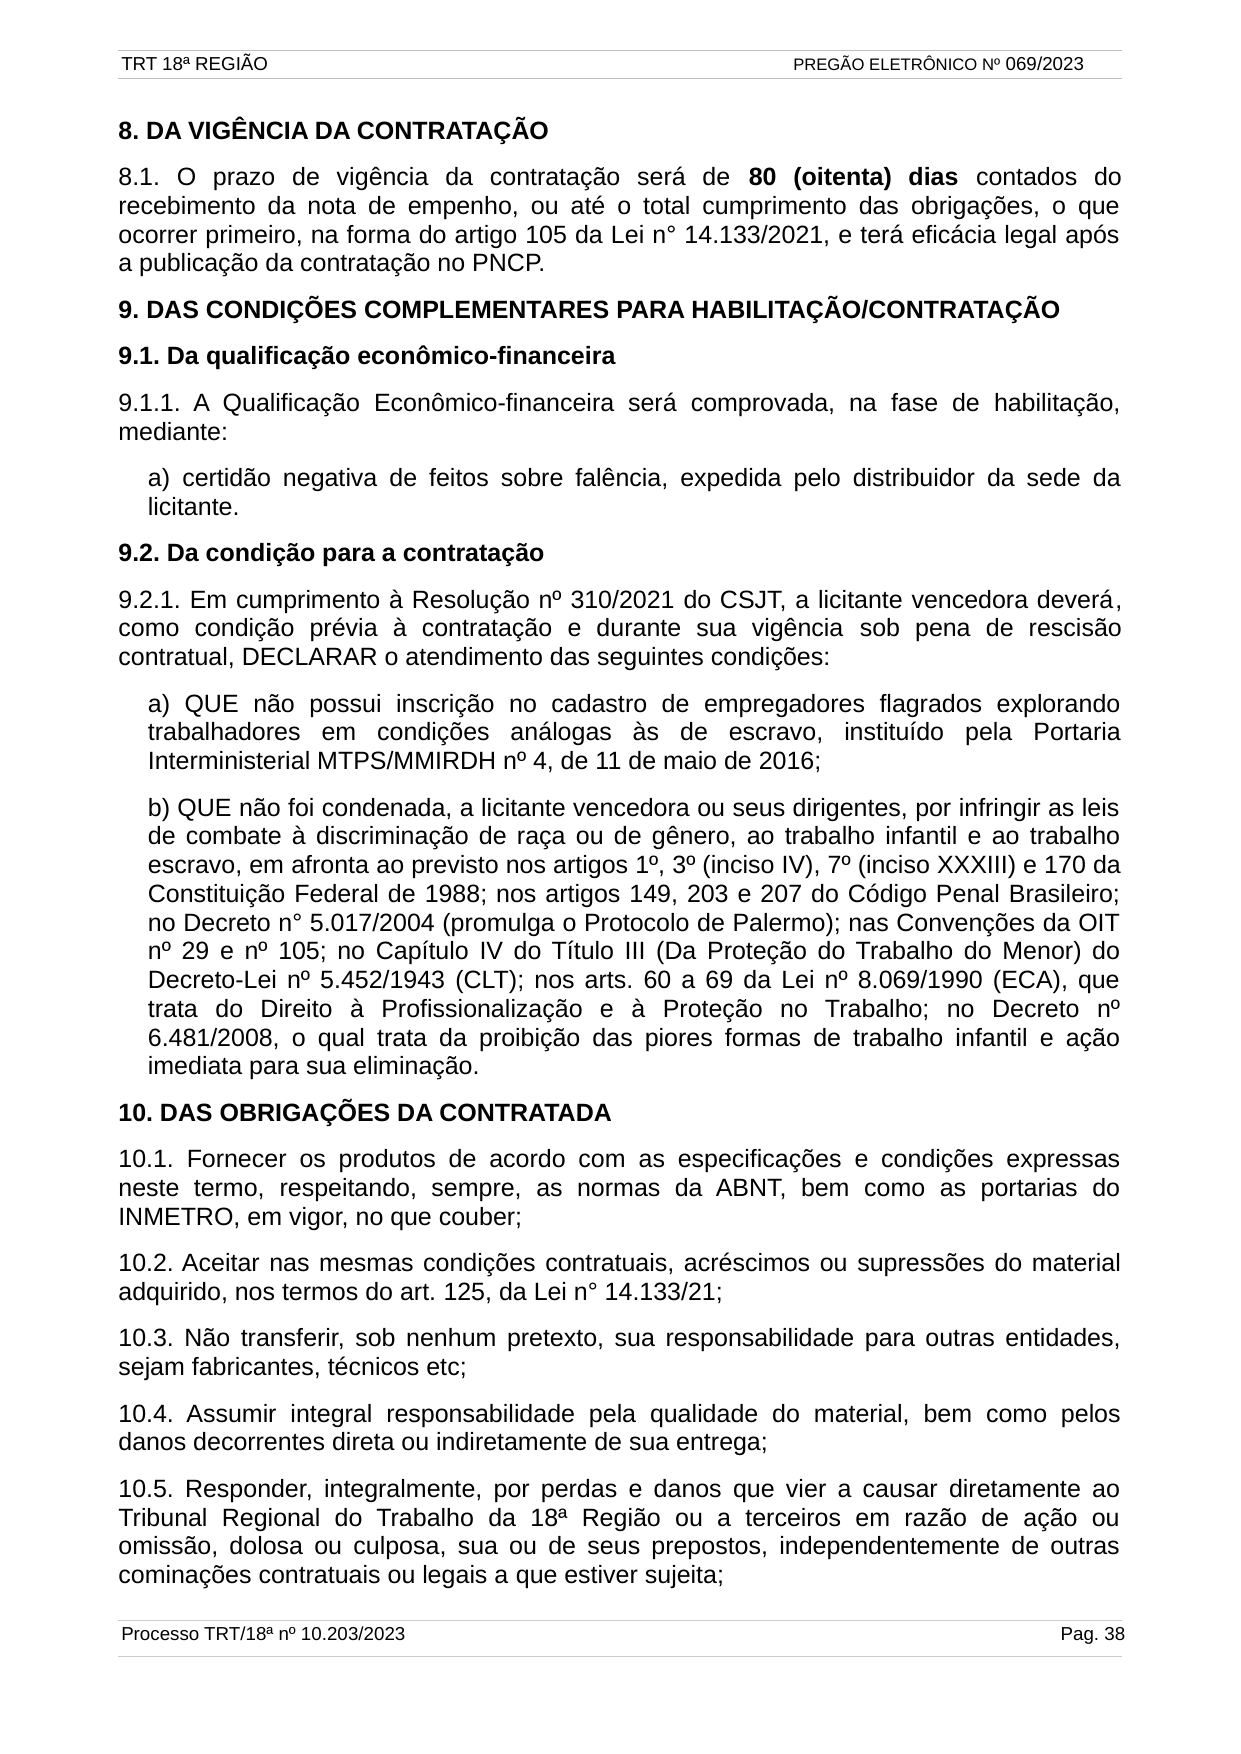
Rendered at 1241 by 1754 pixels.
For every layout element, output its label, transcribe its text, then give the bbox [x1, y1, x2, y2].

text 9. DAS CONDIÇÕES COMPLEMENTARES PARA HABILITAÇÃO/CONTRATAÇÃO [118, 295, 1122, 323]
text a) certidão negativa de feitos sobre falência, expedida pelo distribuidor da sede da licitante. [148, 463, 1122, 520]
text 9.1. Da qualificação econômico-financeira [118, 341, 1122, 370]
text 10.3. Não transferir, sob nenhum pretexto, sua responsabilidade para outras entidades, sejam fabricantes, técnicos etc; [118, 1323, 1122, 1381]
text 9.2.1. Em cumprimento à Resolução nº 310/2021 do CSJT, a licitante vencedora deverá, como condição prévia à contratação e durante sua vigência sob pena de rescisão contratual, DECLARAR o atendimento das seguintes condições: [118, 584, 1122, 671]
text 10.2. Aceitar nas mesmas condições contratuais, acréscimos ou supressões do material adquirido, nos termos do art. 125, da Lei n° 14.133/21; [118, 1248, 1122, 1306]
text b) QUE não foi condenada, a licitante vencedora ou seus dirigentes, por infringir as leis de combate à discriminação de raça ou de gênero, ao trabalho infantil e ao trabalho escravo, em afronta ao previsto nos artigos 1º, 3º (inciso IV), 7º (inciso XXXIII) e 170 da Constituição Federal de 1988; nos artigos 149, 203 e 207 do Código Penal Brasileiro; no Decreto n° 5.017/2004 (promulga o Protocolo de Palermo); nas Convenções da OIT nº 29 e nº 105; no Capítulo IV do Título III (Da Proteção do Trabalho do Menor) do Decreto-Lei nº 5.452/1943 (CLT); nos arts. 60 a 69 da Lei nº 8.069/1990 (ECA), que trata do Direito à Profissionalização e à Proteção no Trabalho; no Decreto nº 6.481/2008, o qual trata da proibição das piores formas de trabalho infantil e ação imediata para sua eliminação. [148, 792, 1122, 1080]
text 10.4. Assumir integral responsabilidade pela qualidade do material, bem como pelos danos decorrentes direta ou indiretamente de sua entrega; [118, 1398, 1122, 1456]
text 10. DAS OBRIGAÇÕES DA CONTRATADA [118, 1098, 1122, 1126]
text 10.1. Fornecer os produtos de acordo com as especificações e condições expressas neste termo, respeitando, sempre, as normas da ABNT, bem como as portarias do INMETRO, em vigor, no que couber; [118, 1144, 1122, 1230]
text 8. DA VIGÊNCIA DA CONTRATAÇÃO [118, 116, 1122, 144]
text 9.1.1. A Qualificação Econômico-financeira será comprovada, na fase de habilitação, mediante: [118, 388, 1122, 445]
text 10.5. Responder, integralmente, por perdas e danos que vier a causar diretamente ao Tribunal Regional do Trabalho da 18ª Região ou a terceiros em razão de ação ou omissão, dolosa ou culposa, sua ou de seus prepostos, independentemente de outras cominações contratuais ou legais a que estiver sujeita; [118, 1474, 1122, 1589]
text 9.2. Da condição para a contratação [118, 538, 1122, 567]
text 8.1. O prazo de vigência da contratação será de 80 (oitenta) dias contados do recebimento da nota de empenho, ou até o total cumprimento das obrigações, o que ocorrer primeiro, na forma do artigo 105 da Lei n° 14.133/2021, e terá eficácia legal após a publicação da contratação no PNCP. [118, 162, 1122, 277]
text a) QUE não possui inscrição no cadastro de empregadores flagrados explorando trabalhadores em condições análogas às de escravo, instituído pela Portaria Interministerial MTPS/MMIRDH nº 4, de 11 de maio de 2016; [148, 688, 1122, 775]
